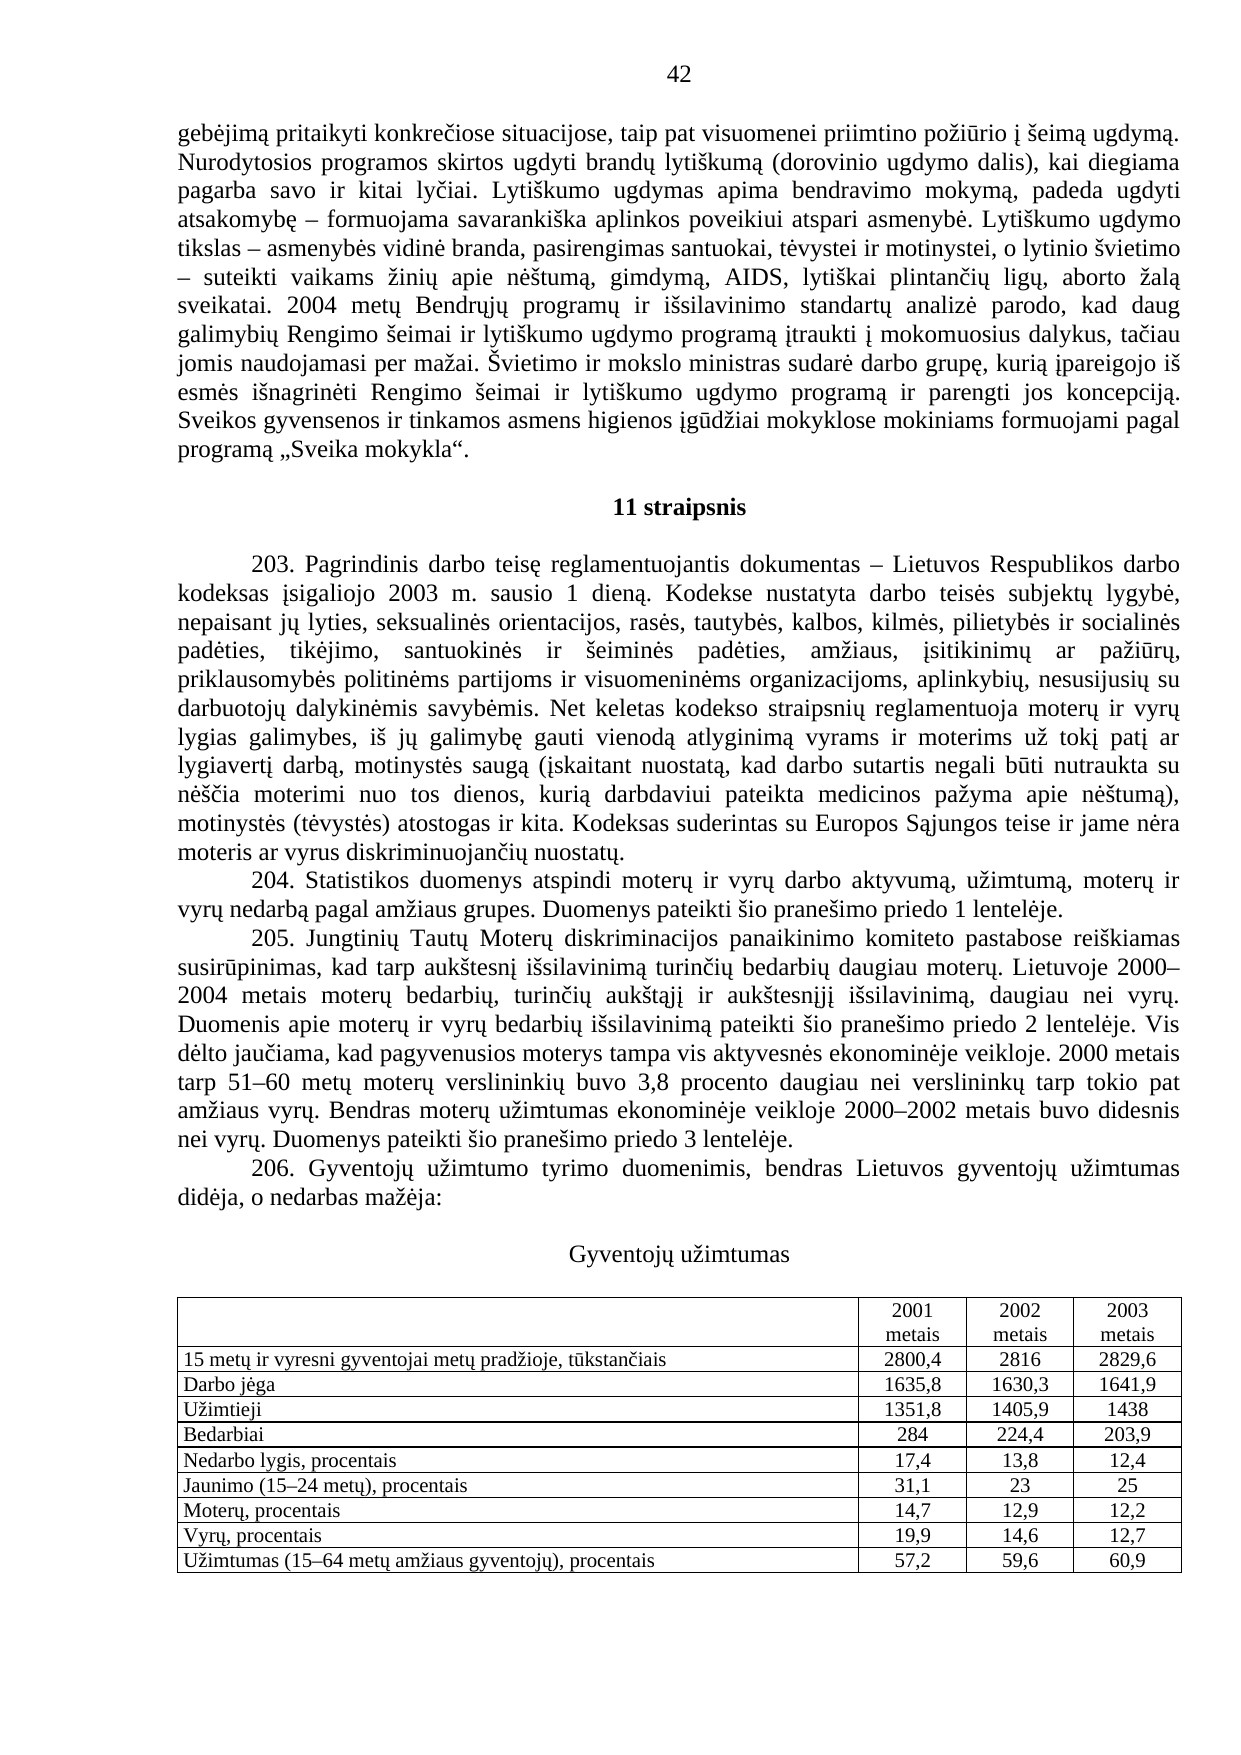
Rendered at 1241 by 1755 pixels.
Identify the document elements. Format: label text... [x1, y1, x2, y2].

table_cell Vyrų, procentais [178, 1523, 858, 1547]
text gebėjimą pritaikyti konkrečiose situacijose, taip pat visuomenei priimtino požiūrio į šeimą ugdymą. Nurodytosios programos skirtos ugdyti brandų lytiškumą (dorovinio ugdymo dalis), kai diegiama pagarba savo ir kitai lyčiai. Lytiškumo ugdymas apima bendravimo mokymą, padeda ugdyti atsakomybę – formuojama savarankiška aplinkos poveikiui atspari asmenybė. Lytiškumo ugdymo tikslas – asmenybės vidinė branda, pasirengimas santuokai, tėvystei ir motinystei, o lytinio švietimo – suteikti vaikams žinių apie nėštumą, gimdymą, AIDS, lytiškai plintančių ligų, aborto žalą sveikatai. 2004 metų Bendrųjų programų ir išsilavinimo standartų analizė parodo, kad daug galimybių Rengimo šeimai ir lytiškumo ugdymo programą įtraukti į mokomuosius dalykus, tačiau jomis naudojamasi per mažai. Švietimo ir mokslo ministras sudarė darbo grupę, kurią įpareigojo iš esmės išnagrinėti Rengimo šeimai ir lytiškumo ugdymo programą ir parengti jos koncepciją. Sveikos gyvensenos ir tinkamos asmens higienos įgūdžiai mokyklose mokiniams formuojami pagal programą „Sveika mokykla“. [177, 118, 1181, 463]
table_cell 2800,4 [859, 1347, 966, 1371]
table_cell 17,4 [859, 1448, 966, 1472]
table_cell 60,9 [1074, 1548, 1181, 1572]
table_cell 12,7 [1074, 1523, 1181, 1547]
table_cell 14,7 [859, 1498, 966, 1522]
table_cell 1351,8 [859, 1397, 966, 1421]
table_cell 31,1 [859, 1473, 966, 1497]
text 205. Jungtinių Tautų Moterų diskriminacijos panaikinimo komiteto pastabose reiškiamas susirūpinimas, kad tarp aukštesnį išsilavinimą turinčių bedarbių daugiau moterų. Lietuvoje 2000–2004 metais moterų bedarbių, turinčių aukštąjį ir aukštesnįjį išsilavinimą, daugiau nei vyrų. Duomenis apie moterų ir vyrų bedarbių išsilavinimą pateikti šio pranešimo priedo 2 lentelėje. Vis dėlto jaučiama, kad pagyvenusios moterys tampa vis aktyvesnės ekonominėje veikloje. 2000 metais tarp 51–60 metų moterų verslininkių buvo 3,8 procento daugiau nei verslininkų tarp tokio pat amžiaus vyrų. Bendras moterų užimtumas ekonominėje veikloje 2000–2002 metais buvo didesnis nei vyrų. Duomenys pateikti šio pranešimo priedo 3 lentelėje. [177, 923, 1181, 1153]
table_cell 12,2 [1074, 1498, 1181, 1522]
table_cell 14,6 [967, 1523, 1073, 1547]
table_cell Užimtieji [178, 1397, 858, 1421]
table_cell 1405,9 [967, 1397, 1073, 1421]
table_cell 12,4 [1074, 1448, 1181, 1472]
table_cell 23 [967, 1473, 1073, 1497]
table_header [178, 1298, 858, 1346]
table_cell 1641,9 [1074, 1372, 1181, 1396]
table_cell Moterų, procentais [178, 1498, 858, 1522]
text 206. Gyventojų užimtumo tyrimo duomenimis, bendras Lietuvos gyventojų užimtumas didėja, o nedarbas mažėja: [177, 1153, 1181, 1211]
table_cell Jaunimo (15–24 metų), procentais [178, 1473, 858, 1497]
table_cell 25 [1074, 1473, 1181, 1497]
table_cell 1438 [1074, 1397, 1181, 1421]
table_cell 203,9 [1074, 1423, 1181, 1446]
table_cell Darbo jėga [178, 1372, 858, 1396]
table_cell Bedarbiai [178, 1423, 858, 1446]
text 203. Pagrindinis darbo teisę reglamentuojantis dokumentas – Lietuvos Respublikos darbo kodeksas įsigaliojo 2003 m. sausio 1 dieną. Kodekse nustatyta darbo teisės subjektų lygybė, nepaisant jų lyties, seksualinės orientacijos, rasės, tautybės, kalbos, kilmės, pilietybės ir socialinės padėties, tikėjimo, santuokinės ir šeiminės padėties, amžiaus, įsitikinimų ar pažiūrų, priklausomybės politinėms partijoms ir visuomeninėms organizacijoms, aplinkybių, nesusijusių su darbuotojų dalykinėmis savybėmis. Net keletas kodekso straipsnių reglamentuoja moterų ir vyrų lygias galimybes, iš jų galimybę gauti vienodą atlyginimą vyrams ir moterims už tokį patį ar lygiavertį darbą, motinystės saugą (įskaitant nuostatą, kad darbo sutartis negali būti nutraukta su nėščia moterimi nuo tos dienos, kurią darbdaviui pateikta medicinos pažyma apie nėštumą), motinystės (tėvystės) atostogas ir kita. Kodeksas suderintas su Europos Sąjungos teise ir jame nėra moteris ar vyrus diskriminuojančių nuostatų. [177, 549, 1181, 866]
text Gyventojų užimtumas [177, 1239, 1181, 1268]
table_cell 59,6 [967, 1548, 1073, 1572]
table_header 2003 metais [1074, 1298, 1181, 1346]
table_cell 284 [859, 1423, 966, 1446]
table_cell 13,8 [967, 1448, 1073, 1472]
table_header 2001 metais [859, 1298, 966, 1346]
table_cell Užimtumas (15–64 metų amžiaus gyventojų), procentais [178, 1548, 858, 1572]
table_cell 15 metų ir vyresni gyventojai metų pradžioje, tūkstančiais [178, 1347, 858, 1371]
table_cell 12,9 [967, 1498, 1073, 1522]
table_cell 2829,6 [1074, 1347, 1181, 1371]
table_cell 2816 [967, 1347, 1073, 1371]
table_cell 1635,8 [859, 1372, 966, 1396]
table_header 2002 metais [967, 1298, 1073, 1346]
table_cell 19,9 [859, 1523, 966, 1547]
table_cell 1630,3 [967, 1372, 1073, 1396]
text 204. Statistikos duomenys atspindi moterų ir vyrų darbo aktyvumą, užimtumą, moterų ir vyrų nedarbą pagal amžiaus grupes. Duomenys pateikti šio pranešimo priedo 1 lentelėje. [177, 866, 1181, 923]
table_cell 57,2 [859, 1548, 966, 1572]
table_cell Nedarbo lygis, procentais [178, 1448, 858, 1472]
table_cell 224,4 [967, 1423, 1073, 1446]
text 11 straipsnis [177, 492, 1181, 521]
